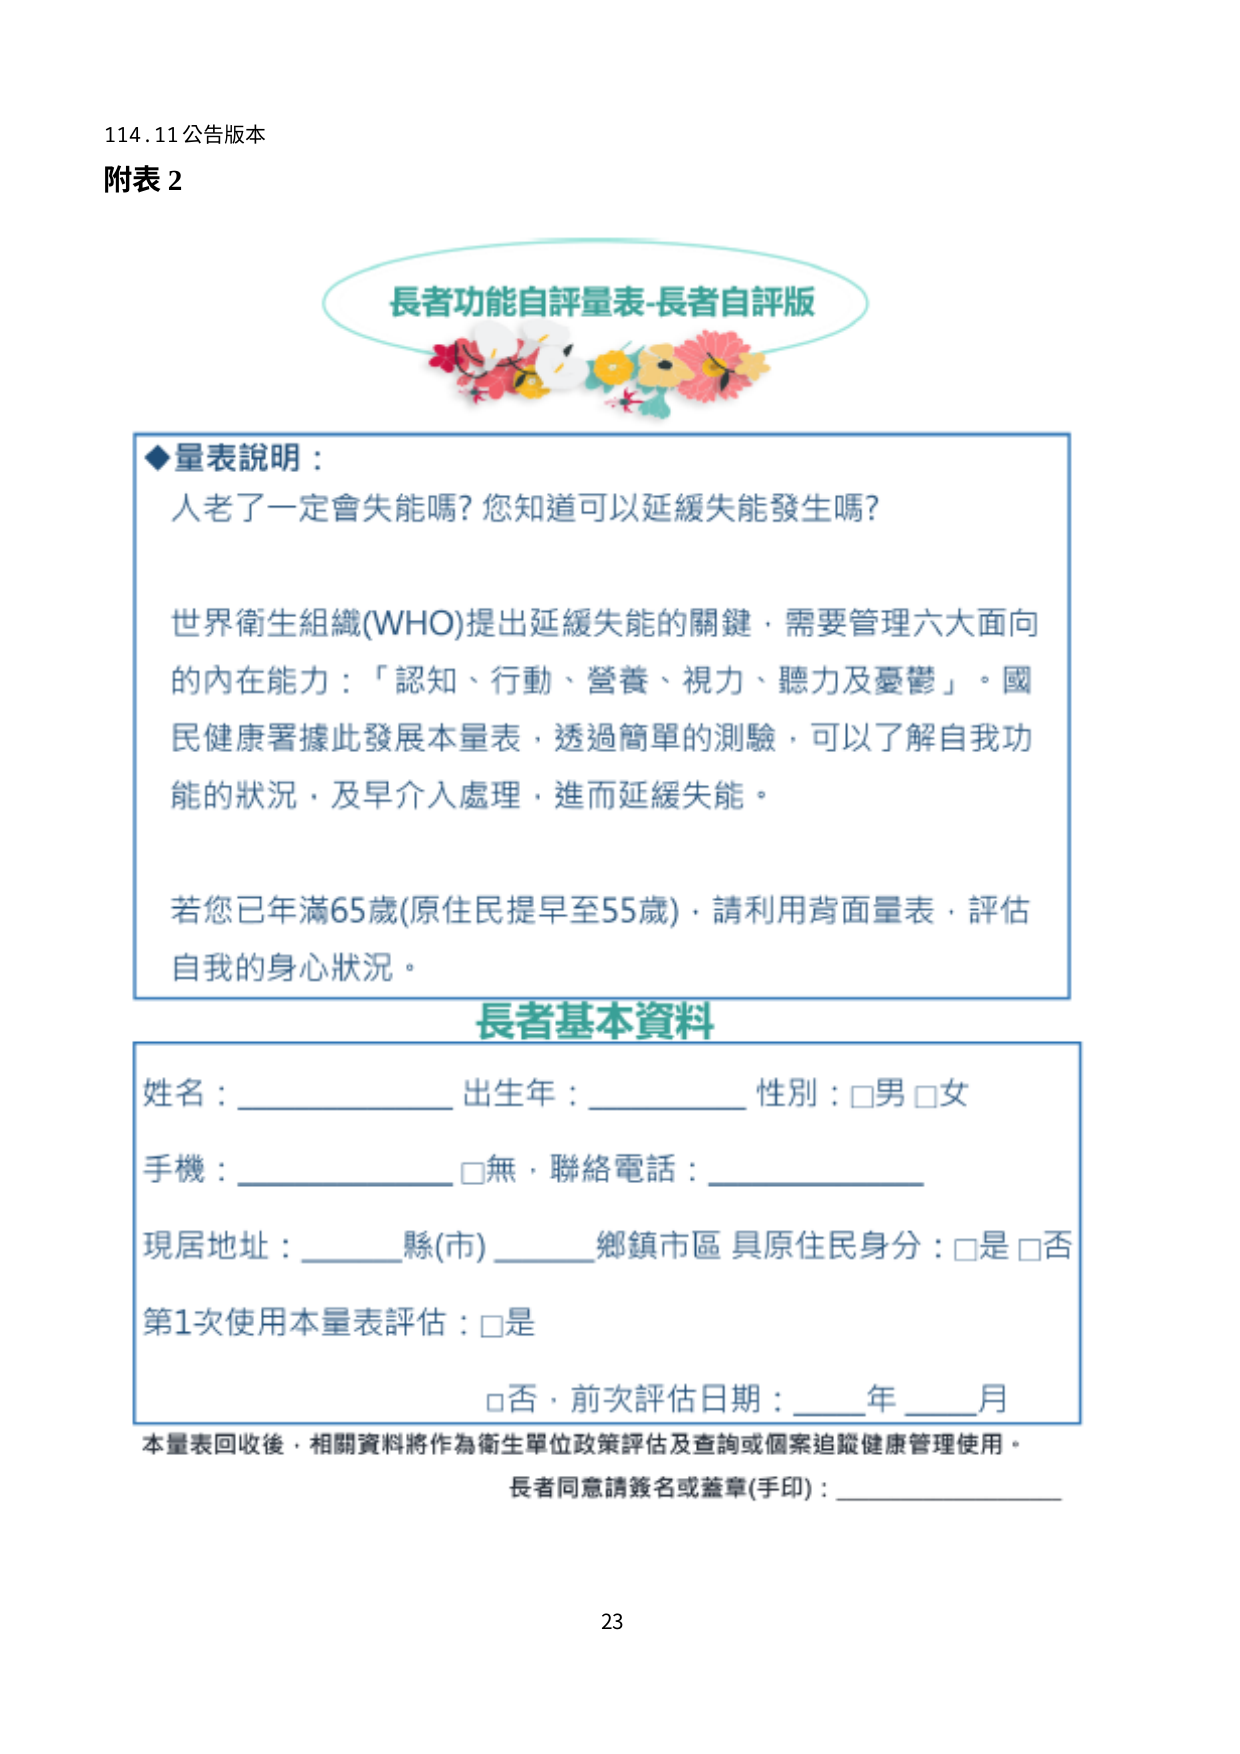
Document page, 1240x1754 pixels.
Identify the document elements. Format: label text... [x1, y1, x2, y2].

text 附表2 [103, 148, 1122, 201]
